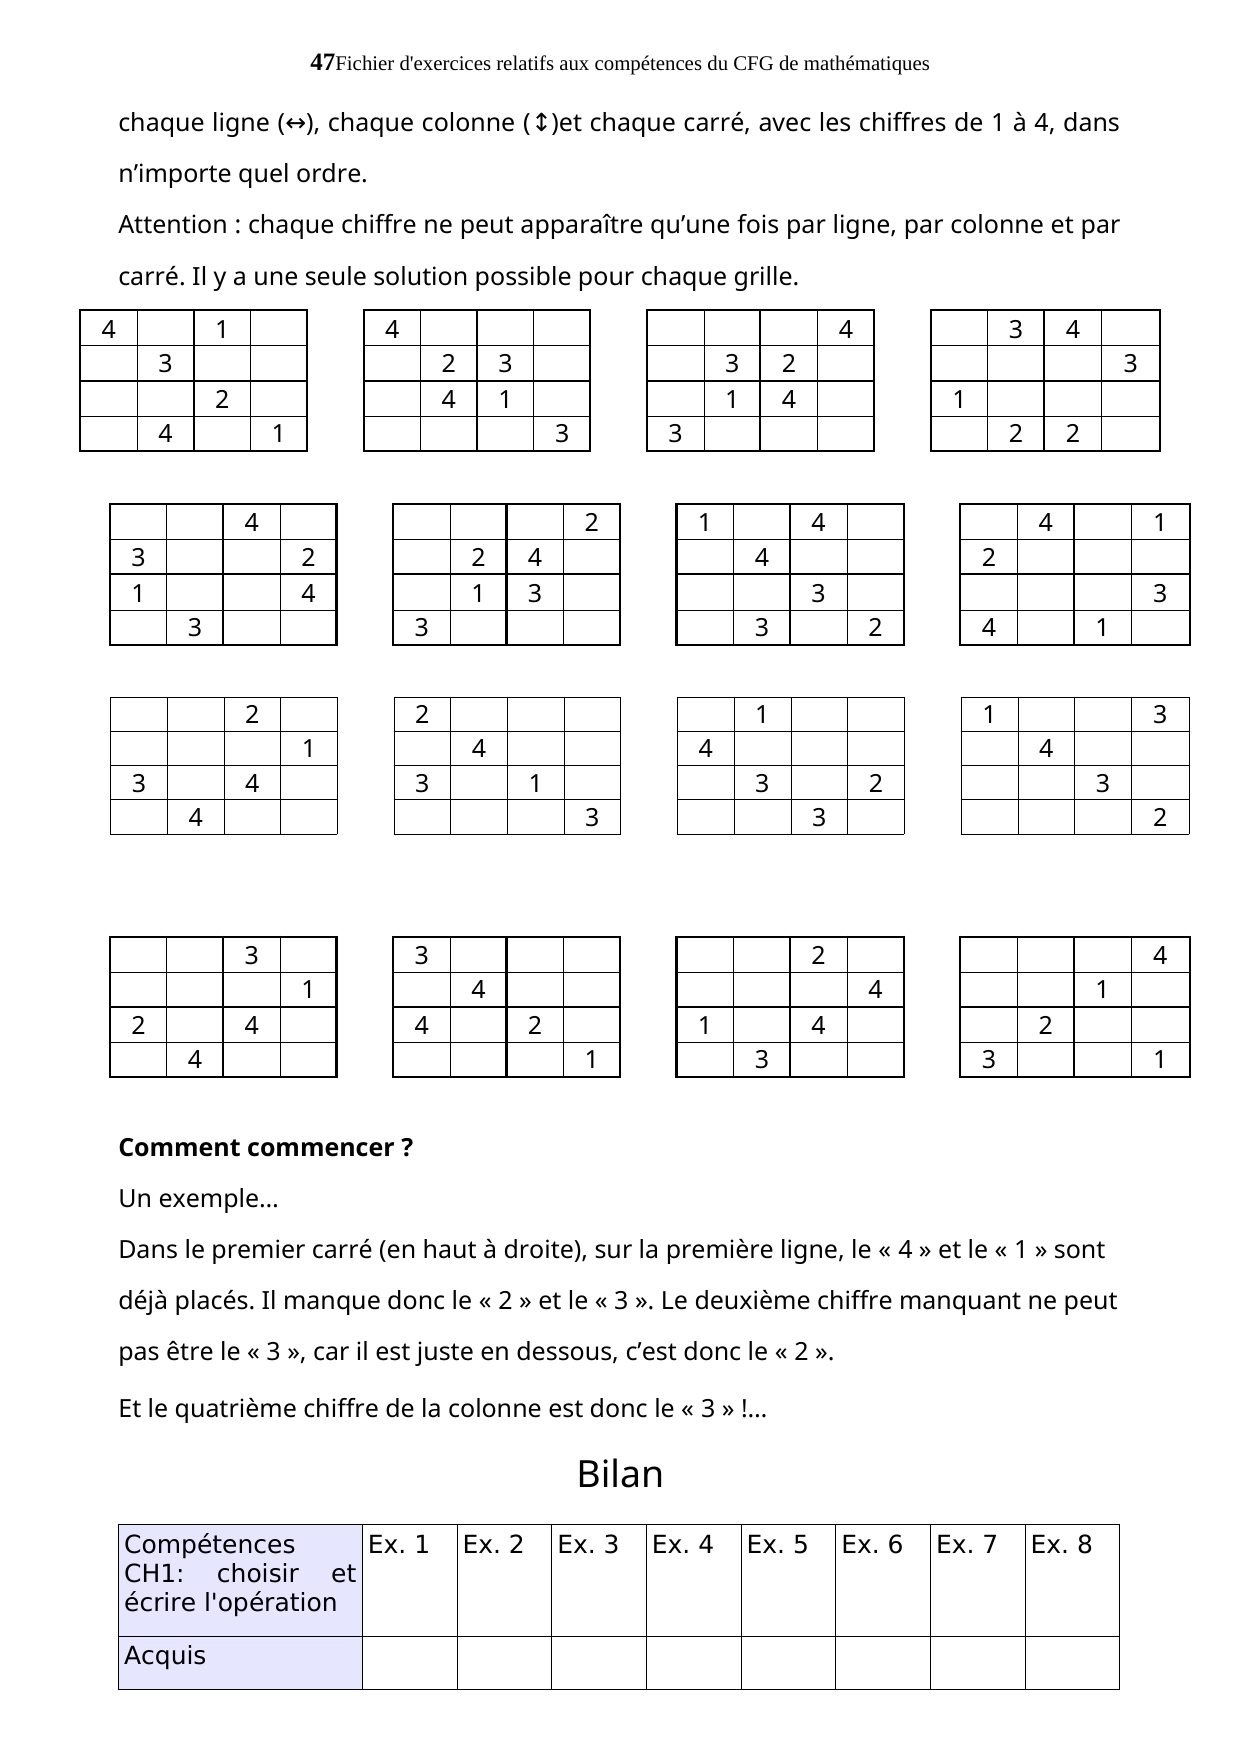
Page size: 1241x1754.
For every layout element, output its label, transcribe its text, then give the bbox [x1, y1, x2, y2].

text Un exemple… [118, 1180, 1122, 1214]
table_cell [791, 540, 847, 573]
table_header 4 [1018, 505, 1073, 539]
table_cell [224, 973, 280, 1006]
table_header [1018, 938, 1073, 972]
table_cell [961, 973, 1017, 1006]
table_cell [111, 732, 167, 765]
table_cell [1075, 800, 1131, 833]
table_cell [1075, 1043, 1131, 1076]
table_cell [1132, 540, 1189, 573]
table_cell 2 [281, 540, 335, 573]
table_header [534, 311, 589, 345]
table_cell [338, 610, 392, 644]
table_cell [678, 540, 733, 573]
table_cell [478, 417, 533, 450]
table_cell [195, 346, 250, 379]
table_header [648, 311, 704, 345]
table_cell 2 [1132, 800, 1189, 833]
table_cell [1102, 382, 1159, 416]
table_header [705, 311, 759, 345]
table_cell 4 [1019, 732, 1074, 765]
table_cell [962, 766, 1018, 799]
table_header 3 [988, 311, 1043, 345]
table_cell [905, 765, 961, 799]
table_cell [81, 382, 137, 416]
table_cell [394, 575, 450, 609]
table_cell [508, 973, 563, 1006]
table_header [792, 698, 847, 731]
table_header [111, 698, 167, 731]
table_cell [648, 382, 704, 416]
table_cell [308, 345, 363, 379]
table_cell [735, 800, 791, 833]
table_cell 4 [761, 382, 817, 416]
table_cell [365, 382, 420, 416]
table_cell [111, 800, 167, 833]
table_cell 2 [508, 1008, 563, 1042]
table_cell [111, 973, 166, 1006]
table_cell 2 [988, 417, 1043, 450]
table_header 4 [365, 311, 420, 345]
table_header [678, 938, 733, 972]
table_cell [875, 416, 930, 450]
table_cell [621, 1006, 675, 1042]
table_header [451, 938, 505, 972]
table_cell 2 [451, 540, 505, 573]
table_cell 3 [534, 417, 589, 450]
table_cell [962, 800, 1018, 833]
table_header Ex. 1 [363, 1525, 457, 1636]
table_cell [224, 540, 280, 573]
table_cell [1018, 1043, 1073, 1076]
table_cell [564, 575, 619, 609]
table_cell [621, 972, 675, 1006]
table_cell 4 [167, 1043, 222, 1076]
table_header [1075, 505, 1131, 539]
table_cell 3 [961, 1043, 1017, 1076]
table_cell 3 [705, 346, 759, 379]
table_cell 3 [648, 417, 704, 450]
table_cell [534, 346, 589, 379]
table_header [394, 505, 450, 539]
table_cell [1075, 540, 1131, 573]
table_cell 1 [678, 1008, 733, 1042]
table_cell [508, 1043, 563, 1076]
table_cell 4 [791, 1008, 847, 1042]
table_header [281, 938, 335, 972]
table_header [451, 698, 507, 731]
table_header [281, 698, 337, 731]
table_cell [395, 732, 450, 765]
table_cell [905, 610, 959, 644]
table_header 1 [195, 311, 250, 345]
table_cell [564, 540, 619, 573]
table_cell 2 [961, 540, 1017, 573]
table_header 1 [735, 698, 791, 731]
table_cell [508, 732, 564, 765]
table_cell [818, 346, 873, 379]
table_cell [1019, 766, 1074, 799]
table_cell [905, 539, 959, 573]
table_cell 1 [932, 382, 987, 416]
table_header [111, 505, 166, 539]
table_cell 1 [1075, 973, 1131, 1006]
table_header [1102, 311, 1159, 345]
table_cell 4 [848, 973, 903, 1006]
table_header [761, 311, 817, 345]
table_header Compétences CH1: choisir et écrire l'opération [119, 1525, 362, 1636]
table_cell 3 [734, 1043, 789, 1076]
table_header [167, 938, 222, 972]
table_cell [451, 611, 505, 644]
table_header 4 [791, 505, 847, 539]
table_header [451, 505, 505, 539]
table_cell 3 [791, 575, 847, 609]
table_cell 3 [111, 540, 166, 573]
table_cell [168, 732, 224, 765]
table_cell [564, 973, 619, 1006]
table_cell 3 [734, 611, 789, 644]
table_cell [224, 575, 280, 609]
table_header [905, 503, 959, 539]
table_cell [338, 539, 392, 573]
table_cell [564, 1008, 619, 1042]
table_cell [962, 732, 1018, 765]
table_cell [552, 1637, 646, 1689]
table_cell 1 [705, 382, 759, 416]
table_cell [1018, 540, 1073, 573]
table_cell 2 [111, 1008, 166, 1042]
table_cell [875, 380, 930, 416]
table_cell [1019, 800, 1074, 833]
text Dans le premier carré (en haut à droite), sur la première ligne, le « 4 » et le « 1 » sont déjà placés. Il manque donc le « 2 » et le « 3 ». Le deuxième chiffre manquant ne peut pas être le « 3 », car il est juste en dessous, c’est donc le « 2 ». [118, 1231, 1122, 1368]
table_header 4 [224, 505, 280, 539]
table_cell [791, 973, 847, 1006]
table_header [167, 505, 222, 539]
table_header [478, 311, 533, 345]
table_header [848, 505, 903, 539]
table_cell [281, 1008, 335, 1042]
table_cell [338, 765, 394, 799]
table_cell [818, 417, 873, 450]
table_cell [678, 1043, 733, 1076]
table_header 4 [1132, 938, 1189, 972]
table_cell [905, 1006, 959, 1042]
table_cell [308, 380, 363, 416]
table_cell [225, 732, 280, 765]
text chaque ligne (↔), chaque colonne (↕)et chaque carré, avec les chiffres de 1 à 4, dans n’importe quel ordre. [118, 105, 1122, 190]
table_cell [508, 800, 564, 833]
table_cell 2 [421, 346, 476, 379]
table_cell 4 [394, 1008, 450, 1042]
table_cell 1 [111, 575, 166, 609]
table_cell [792, 766, 847, 799]
table_header Ex. 3 [552, 1525, 646, 1636]
table_cell [792, 732, 847, 765]
table_cell [1132, 732, 1189, 765]
table_cell [338, 799, 394, 833]
table_cell 3 [1075, 766, 1131, 799]
table_cell Acquis [119, 1637, 362, 1689]
table_header [848, 938, 903, 972]
table_cell [734, 575, 789, 609]
table_header [338, 936, 392, 972]
table_header 2 [791, 938, 847, 972]
table_cell [705, 417, 759, 450]
table_header [1075, 938, 1131, 972]
table_cell 1 [564, 1043, 619, 1076]
table_cell [932, 417, 987, 450]
table_cell [1075, 732, 1131, 765]
table_cell [848, 800, 904, 833]
table_header 2 [225, 698, 280, 731]
table_cell [1132, 1008, 1189, 1042]
table_cell [308, 416, 363, 450]
table_cell 4 [138, 417, 193, 450]
table_cell [225, 800, 280, 833]
table_cell [875, 345, 930, 379]
table_cell 4 [678, 732, 734, 765]
table_cell [734, 973, 789, 1006]
table_header 4 [1045, 311, 1101, 345]
table_cell [735, 732, 791, 765]
table_cell [281, 800, 337, 833]
table_header 2 [395, 698, 450, 731]
table_cell 4 [225, 766, 280, 799]
table_cell 4 [451, 732, 507, 765]
table_header [138, 311, 193, 345]
table_cell [905, 731, 961, 765]
table_cell [961, 575, 1017, 609]
table_cell [251, 382, 306, 416]
table_header [875, 309, 930, 345]
table_cell [451, 1008, 505, 1042]
table_header [734, 938, 789, 972]
table_header 3 [394, 938, 450, 972]
table_cell [167, 1008, 222, 1042]
table_cell [81, 346, 137, 379]
table_cell [648, 346, 704, 379]
text Comment commencer ? [118, 1129, 1122, 1163]
table_cell [167, 973, 222, 1006]
table_cell [281, 1043, 335, 1076]
table_cell 3 [735, 766, 791, 799]
table_header 3 [224, 938, 280, 972]
table_header [564, 938, 619, 972]
table_cell [591, 380, 646, 416]
table_cell [195, 417, 250, 450]
table_cell [1018, 973, 1073, 1006]
table_header Ex. 5 [742, 1525, 835, 1636]
table_header [168, 698, 224, 731]
table_header [621, 503, 675, 539]
table_cell [251, 346, 306, 379]
table_cell [1045, 346, 1101, 379]
table_cell [421, 417, 476, 450]
table_cell 2 [761, 346, 817, 379]
table_cell [365, 346, 420, 379]
table_header Ex. 2 [458, 1525, 551, 1636]
table_cell [621, 731, 677, 765]
table_cell [451, 766, 507, 799]
table_cell [621, 573, 675, 609]
table_cell [111, 611, 166, 644]
table_cell 3 [1102, 346, 1159, 379]
text Attention : chaque chiffre ne peut apparaître qu’une fois par ligne, par colonne et par carré. Il y a une seule solution possible pour chaque grille. [118, 207, 1122, 292]
table_header Ex. 4 [647, 1525, 741, 1636]
table_header 1 [678, 505, 733, 539]
table_cell [565, 766, 620, 799]
table_header [621, 697, 677, 731]
table_cell [988, 346, 1043, 379]
table_header [338, 503, 392, 539]
table_header Ex. 8 [1026, 1525, 1119, 1636]
table_cell [761, 417, 817, 450]
table_cell [591, 345, 646, 379]
table_cell [1018, 575, 1073, 609]
table_cell [1132, 611, 1189, 644]
table_cell [394, 540, 450, 573]
table_cell [742, 1637, 835, 1689]
table_header 1 [962, 698, 1018, 731]
table_cell 4 [451, 973, 505, 1006]
table_cell [224, 1043, 280, 1076]
table_cell [961, 1008, 1017, 1042]
table_cell 4 [734, 540, 789, 573]
table_cell [394, 1043, 450, 1076]
table_cell [678, 800, 734, 833]
table_cell 1 [281, 732, 337, 765]
table_cell [988, 382, 1043, 416]
table_header 3 [1132, 698, 1189, 731]
table_cell 3 [395, 766, 450, 799]
table_cell [338, 731, 394, 765]
table_header [591, 309, 646, 345]
table_cell 1 [281, 973, 335, 1006]
table_header [338, 697, 394, 731]
table_cell [1132, 973, 1189, 1006]
table_cell [1075, 575, 1131, 609]
table_header [905, 697, 961, 731]
table_cell [338, 573, 392, 609]
table_header [734, 505, 789, 539]
table_cell [363, 1637, 457, 1689]
table_cell [848, 1043, 903, 1076]
table_header [508, 938, 563, 972]
table_header [421, 311, 476, 345]
table_cell 1 [508, 766, 564, 799]
table_header [1075, 698, 1131, 731]
table_cell 2 [848, 766, 904, 799]
table_cell [905, 573, 959, 609]
table_cell 3 [167, 611, 222, 644]
table_cell 1 [251, 417, 306, 450]
table_cell 3 [478, 346, 533, 379]
table_cell [621, 799, 677, 833]
table_cell 4 [168, 800, 224, 833]
table_cell [394, 973, 450, 1006]
table_cell 2 [1018, 1008, 1073, 1042]
table_cell [1075, 1008, 1131, 1042]
table_cell [791, 611, 847, 644]
table_cell [1026, 1637, 1119, 1689]
table_cell [1045, 382, 1101, 416]
table_header [111, 938, 166, 972]
table_cell [734, 1008, 789, 1042]
table_cell 3 [111, 766, 167, 799]
table_cell [81, 417, 137, 450]
table_cell [565, 732, 620, 765]
table_cell [451, 1043, 505, 1076]
table_header [308, 309, 363, 345]
table_cell [591, 416, 646, 450]
table_cell 4 [961, 611, 1017, 644]
table_cell [905, 1042, 959, 1076]
table_cell [167, 575, 222, 609]
table_header 4 [818, 311, 873, 345]
table_cell [224, 611, 280, 644]
table_cell [338, 972, 392, 1006]
table_cell 4 [224, 1008, 280, 1042]
table_cell 3 [394, 611, 450, 644]
table_cell 1 [478, 382, 533, 416]
table_cell [1132, 766, 1189, 799]
table_cell [621, 765, 677, 799]
table_cell [338, 1042, 392, 1076]
table_header [905, 936, 959, 972]
table_cell [905, 972, 959, 1006]
table_header [1019, 698, 1074, 731]
table_cell [621, 539, 675, 573]
text Bilan [118, 1447, 1122, 1498]
text Et le quatrième chiffre de la colonne est donc le « 3 » !… [118, 1391, 1122, 1424]
table_cell 1 [1132, 1043, 1189, 1076]
table_cell [621, 610, 675, 644]
table_cell [111, 1043, 166, 1076]
table_cell 3 [508, 575, 563, 609]
table_cell [818, 382, 873, 416]
table_cell [848, 540, 903, 573]
table_cell [678, 575, 733, 609]
table_cell 4 [508, 540, 563, 573]
table_cell [1102, 417, 1159, 450]
table_cell [791, 1043, 847, 1076]
table_cell [365, 417, 420, 450]
table_cell [458, 1637, 551, 1689]
table_cell [564, 611, 619, 644]
table_header Ex. 7 [931, 1525, 1025, 1636]
table_cell [931, 1637, 1025, 1689]
table_cell [621, 1042, 675, 1076]
table_header [281, 505, 335, 539]
table_header 1 [1132, 505, 1189, 539]
table_cell 3 [792, 800, 847, 833]
table_cell 1 [451, 575, 505, 609]
table_header [251, 311, 306, 345]
table_header [508, 505, 563, 539]
table_cell 3 [1132, 575, 1189, 609]
table_cell [534, 382, 589, 416]
table_cell 2 [1045, 417, 1101, 450]
table_cell [138, 382, 193, 416]
table_cell [1018, 611, 1073, 644]
table_cell [168, 766, 224, 799]
table_header [961, 505, 1017, 539]
table_cell 3 [138, 346, 193, 379]
table_header [565, 698, 620, 731]
table_cell [932, 346, 987, 379]
table_cell [338, 1006, 392, 1042]
table_header [848, 698, 904, 731]
table_cell [678, 766, 734, 799]
table_header 4 [81, 311, 137, 345]
table_cell [848, 1008, 903, 1042]
table_cell 4 [421, 382, 476, 416]
table_cell 1 [1075, 611, 1131, 644]
table_cell [848, 575, 903, 609]
table_cell [905, 799, 961, 833]
table_cell [508, 611, 563, 644]
table_cell [451, 800, 507, 833]
table_cell [678, 973, 733, 1006]
table_header [508, 698, 564, 731]
table_cell [647, 1637, 741, 1689]
table_header 2 [564, 505, 619, 539]
table_header [932, 311, 987, 345]
table_cell [281, 611, 335, 644]
table_cell 2 [848, 611, 903, 644]
table_header [961, 938, 1017, 972]
table_cell [848, 732, 904, 765]
table_cell 3 [565, 800, 620, 833]
table_cell 2 [195, 382, 250, 416]
table_cell [395, 800, 450, 833]
table_cell [167, 540, 222, 573]
table_header [678, 698, 734, 731]
table_header [621, 936, 675, 972]
table_header Ex. 6 [836, 1525, 930, 1636]
table_cell [836, 1637, 930, 1689]
table_cell [678, 611, 733, 644]
table_cell [281, 766, 337, 799]
table_cell 4 [281, 575, 335, 609]
